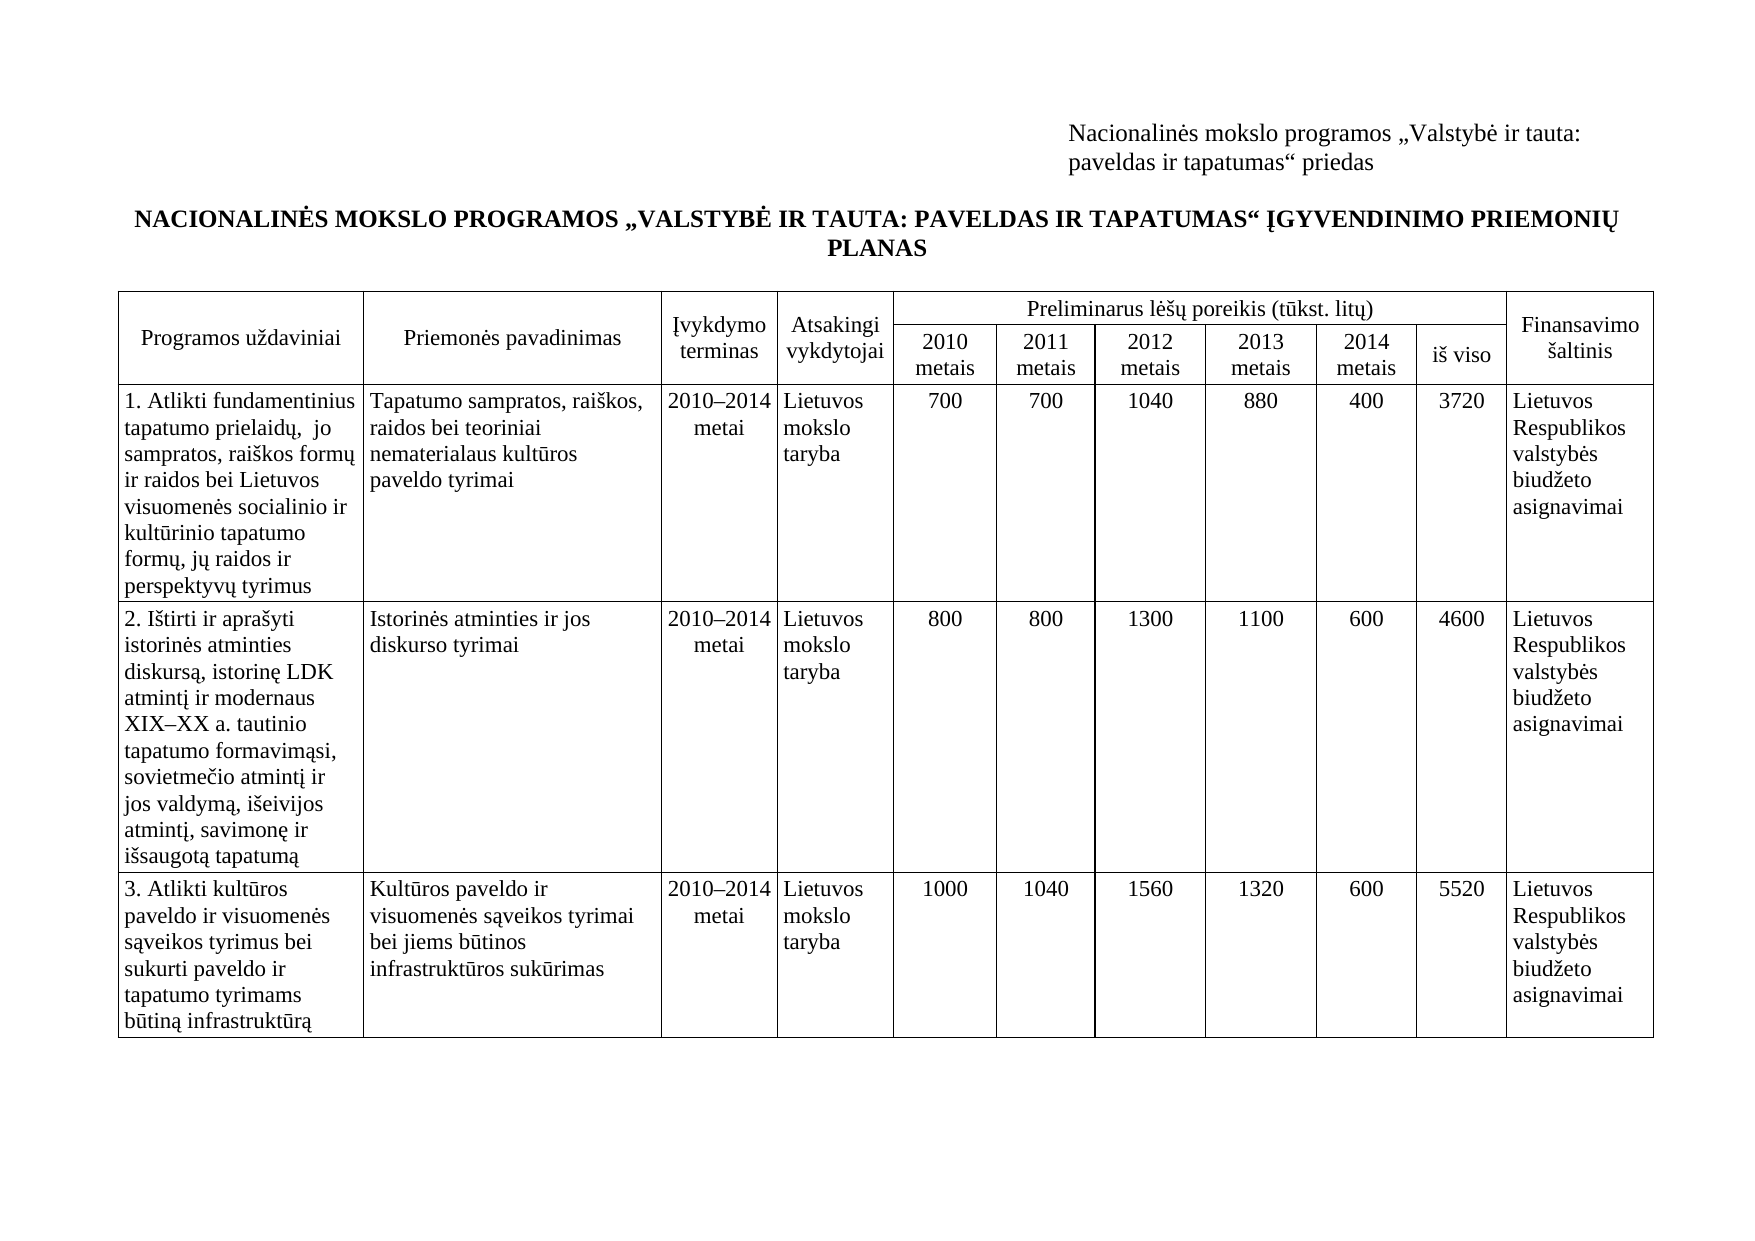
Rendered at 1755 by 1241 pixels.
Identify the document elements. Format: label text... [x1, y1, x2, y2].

table_cell 2010–2014 metai [662, 873, 777, 1037]
table_cell Istorinės atminties ir jos diskurso tyrimai [364, 602, 661, 872]
table_cell 600 [1317, 873, 1416, 1037]
table_cell 1000 [894, 873, 996, 1037]
table_cell 1560 [1096, 873, 1205, 1037]
table_cell 2014 metais [1317, 325, 1416, 383]
table_cell Lietuvos mokslo taryba [778, 385, 893, 601]
table_cell 2010–2014 metai [662, 602, 777, 872]
table_cell Lietuvos Respublikos valstybės biudžeto asignavimai [1507, 873, 1653, 1037]
table_header Atsakingi vykdytojai [778, 292, 893, 383]
table_cell 700 [997, 385, 1094, 601]
table_cell 800 [997, 602, 1094, 872]
table_cell 1300 [1096, 602, 1205, 872]
table_cell 2011 metais [997, 325, 1094, 383]
table_cell 1040 [997, 873, 1094, 1037]
table_cell 5520 [1417, 873, 1506, 1037]
table_cell Lietuvos Respublikos valstybės biudžeto asignavimai [1507, 602, 1653, 872]
table_cell 4600 [1417, 602, 1506, 872]
table_cell 1100 [1206, 602, 1316, 872]
table_cell 1320 [1206, 873, 1316, 1037]
table_header Priemonės pavadinimas [364, 292, 661, 383]
table_cell 2013 metais [1206, 325, 1316, 383]
table_cell Lietuvos mokslo taryba [778, 873, 893, 1037]
table_header Finansavimo šaltinis [1507, 292, 1653, 383]
table_cell 700 [894, 385, 996, 601]
table_cell Tapatumo sampratos, raiškos, raidos bei teoriniai nematerialaus kultūros paveldo tyrimai [364, 385, 661, 601]
table_cell 2. Ištirti ir aprašyti istorinės atminties diskursą, istorinę LDK atmintį ir modernaus XIX–XX a. tautinio tapatumo formavimąsi, sovietmečio atmintį ir jos valdymą, išeivijos atmintį, savimonę ir išsaugotą tapatumą [119, 602, 363, 872]
table_cell 800 [894, 602, 996, 872]
table_cell iš viso [1417, 325, 1506, 383]
table_cell 600 [1317, 602, 1416, 872]
table_cell 1. Atlikti fundamentinius tapatumo prielaidų, jo sampratos, raiškos formų ir raidos bei Lietuvos visuomenės socialinio ir kultūrinio tapatumo formų, jų raidos ir perspektyvų tyrimus [119, 385, 363, 601]
table_cell 1040 [1096, 385, 1205, 601]
table_cell 880 [1206, 385, 1316, 601]
table_header Programos uždaviniai [119, 292, 363, 383]
table_cell 2012 metais [1096, 325, 1205, 383]
table_header Preliminarus lėšų poreikis (tūkst. litų) [894, 292, 1506, 324]
text Nacionalinės mokslo programos „Valstybė ir tauta: paveldas ir tapatumas“ priedas [1068, 118, 1636, 176]
table_cell Lietuvos Respublikos valstybės biudžeto asignavimai [1507, 385, 1653, 601]
table_header Įvykdymo terminas [662, 292, 777, 383]
text NACIONALINĖS MOKSLO PROGRAMOS „VALSTYBĖ IR TAUTA: PAVELDAS IR TAPATUMAS“ ĮGYVENDINIMO PRIEMONIŲ PLANAS [118, 204, 1636, 262]
table_cell 400 [1317, 385, 1416, 601]
table_cell 3720 [1417, 385, 1506, 601]
table_cell 3. Atlikti kultūros paveldo ir visuomenės sąveikos tyrimus bei sukurti paveldo ir tapatumo tyrimams būtiną infrastruktūrą [119, 873, 363, 1037]
table_cell Lietuvos mokslo taryba [778, 602, 893, 872]
table_cell 2010 metais [894, 325, 996, 383]
table_cell Kultūros paveldo ir visuomenės sąveikos tyrimai bei jiems būtinos infrastruktūros sukūrimas [364, 873, 661, 1037]
table_cell 2010–2014 metai [662, 385, 777, 601]
